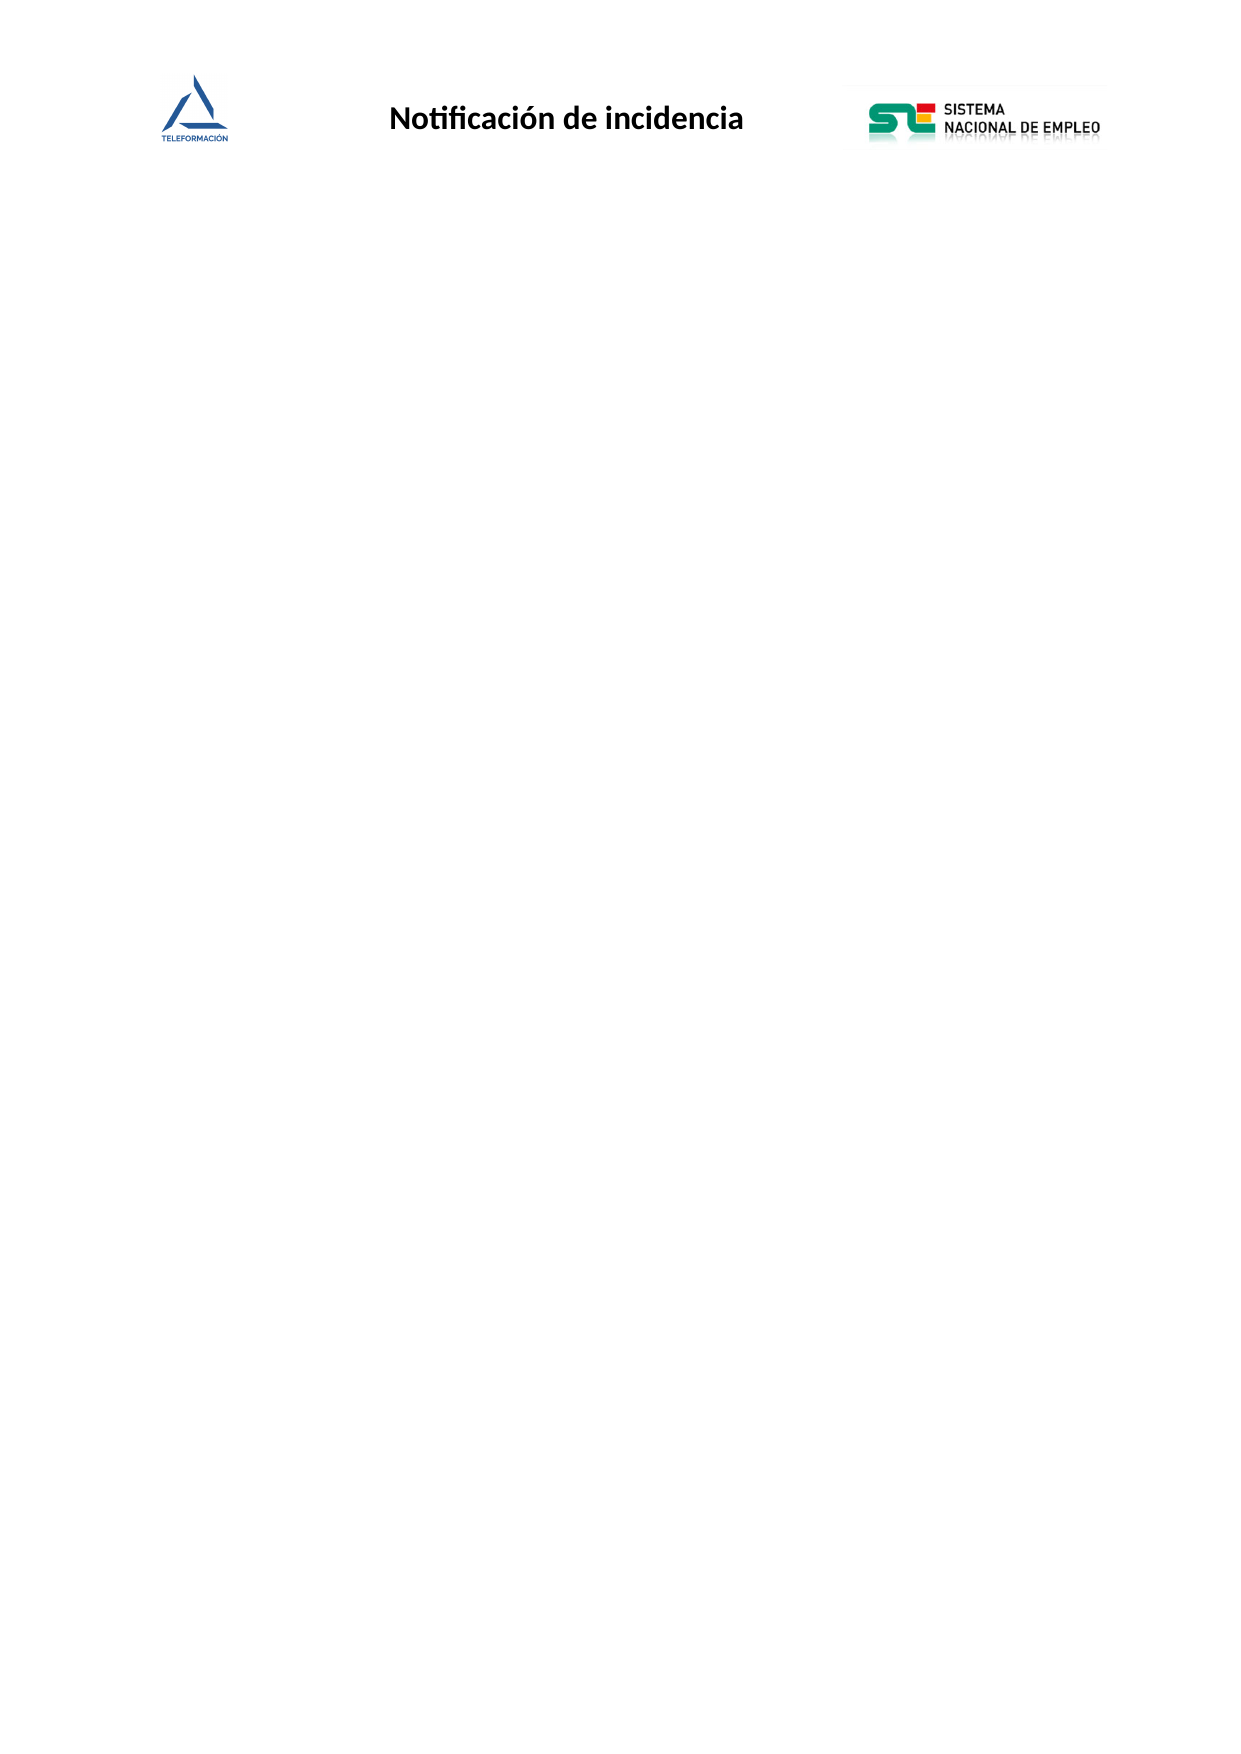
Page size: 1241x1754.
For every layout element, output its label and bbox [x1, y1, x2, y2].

picture [160, 73, 229, 143]
picture [842, 85, 1108, 150]
